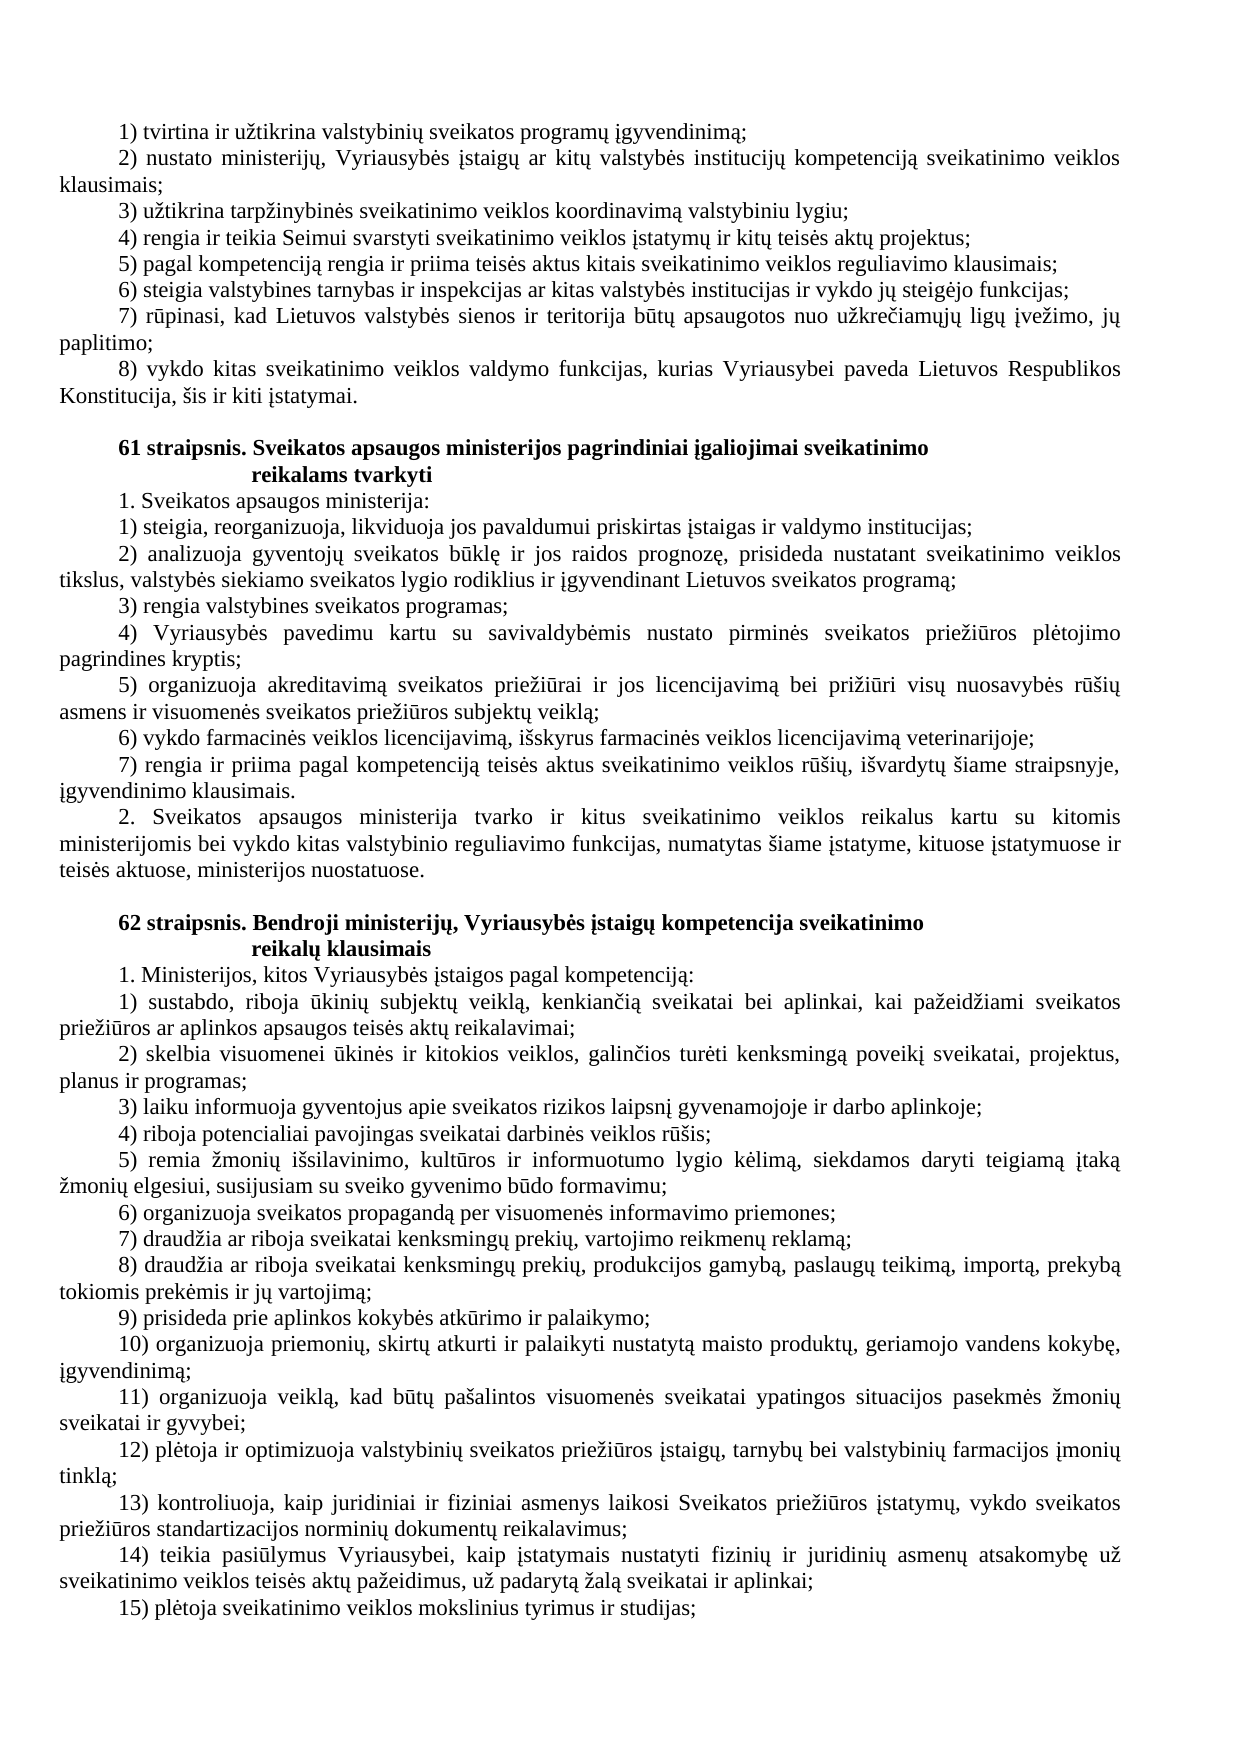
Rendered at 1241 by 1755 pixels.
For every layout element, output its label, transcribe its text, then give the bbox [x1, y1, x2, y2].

text 9) prisideda prie aplinkos kokybės atkūrimo ir palaikymo; [59, 1304, 1122, 1330]
text 13) kontroliuoja, kaip juridiniai ir fiziniai asmenys laikosi Sveikatos priežiūros įstatymų, vykdo sveikatos priežiūros standartizacijos norminių dokumentų reikalavimus; [59, 1488, 1122, 1541]
text 12) plėtoja ir optimizuoja valstybinių sveikatos priežiūros įstaigų, tarnybų bei valstybinių farmacijos įmonių tinklą; [59, 1436, 1122, 1488]
text 61 straipsnis. Sveikatos apsaugos ministerijos pagrindiniai įgaliojimai sveikatinimo [118, 434, 1122, 461]
text 3) laiku informuoja gyventojus apie sveikatos rizikos laipsnį gyvenamojoje ir darbo aplinkoje; [59, 1093, 1122, 1119]
text 7) draudžia ar riboja sveikatai kenksmingų prekių, vartojimo reikmenų reklamą; [59, 1225, 1122, 1251]
text 7) rengia ir priima pagal kompetenciją teisės aktus sveikatinimo veiklos rūšių, išvardytų šiame straipsnyje, įgyvendinimo klausimais. [59, 751, 1122, 803]
text 11) organizuoja veiklą, kad būtų pašalintos visuomenės sveikatai ypatingos situacijos pasekmės žmonių sveikatai ir gyvybei; [59, 1383, 1122, 1436]
text 2) nustato ministerijų, Vyriausybės įstaigų ar kitų valstybės institucijų kompetenciją sveikatinimo veiklos klausimais; [59, 144, 1122, 197]
text 7) rūpinasi, kad Lietuvos valstybės sienos ir teritorija būtų apsaugotos nuo užkrečiamųjų ligų įvežimo, jų paplitimo; [59, 303, 1122, 355]
text 2) skelbia visuomenei ūkinės ir kitokios veiklos, galinčios turėti kenksmingą poveikį sveikatai, projektus, planus ir programas; [59, 1041, 1122, 1093]
text 1) tvirtina ir užtikrina valstybinių sveikatos programų įgyvendinimą; [59, 118, 1122, 144]
text reikalų klausimais [251, 935, 1122, 961]
text 6) vykdo farmacinės veiklos licencijavimą, išskyrus farmacinės veiklos licencijavimą veterinarijoje; [59, 724, 1122, 751]
text 14) teikia pasiūlymus Vyriausybei, kaip įstatymais nustatyti fizinių ir juridinių asmenų atsakomybę už sveikatinimo veiklos teisės aktų pažeidimus, už padarytą žalą sveikatai ir aplinkai; [59, 1541, 1122, 1594]
text 8) draudžia ar riboja sveikatai kenksmingų prekių, produkcijos gamybą, paslaugų teikimą, importą, prekybą tokiomis prekėmis ir jų vartojimą; [59, 1251, 1122, 1304]
text 5) remia žmonių išsilavinimo, kultūros ir informuotumo lygio kėlimą, siekdamos daryti teigiamą įtaką žmonių elgesiui, susijusiam su sveiko gyvenimo būdo formavimu; [59, 1146, 1122, 1199]
text 4) Vyriausybės pavedimu kartu su savivaldybėmis nustato pirminės sveikatos priežiūros plėtojimo pagrindines kryptis; [59, 619, 1122, 672]
text 5) pagal kompetenciją rengia ir priima teisės aktus kitais sveikatinimo veiklos reguliavimo klausimais; [59, 250, 1122, 276]
text 3) rengia valstybines sveikatos programas; [59, 592, 1122, 619]
text 15) plėtoja sveikatinimo veiklos mokslinius tyrimus ir studijas; [59, 1594, 1122, 1620]
text 62 straipsnis. Bendroji ministerijų, Vyriausybės įstaigų kompetencija sveikatinimo [118, 909, 1122, 935]
text 6) steigia valstybines tarnybas ir inspekcijas ar kitas valstybės institucijas ir vykdo jų steigėjo funkcijas; [59, 276, 1122, 303]
text 1) sustabdo, riboja ūkinių subjektų veiklą, kenkiančią sveikatai bei aplinkai, kai pažeidžiami sveikatos priežiūros ar aplinkos apsaugos teisės aktų reikalavimai; [59, 988, 1122, 1041]
text 2) analizuoja gyventojų sveikatos būklę ir jos raidos prognozę, prisideda nustatant sveikatinimo veiklos tikslus, valstybės siekiamo sveikatos lygio rodiklius ir įgyvendinant Lietuvos sveikatos programą; [59, 540, 1122, 592]
text 6) organizuoja sveikatos propagandą per visuomenės informavimo priemones; [59, 1199, 1122, 1225]
text 5) organizuoja akreditavimą sveikatos priežiūrai ir jos licencijavimą bei prižiūri visų nuosavybės rūšių asmens ir visuomenės sveikatos priežiūros subjektų veiklą; [59, 672, 1122, 724]
text 1) steigia, reorganizuoja, likviduoja jos pavaldumui priskirtas įstaigas ir valdymo institucijas; [59, 513, 1122, 540]
text 8) vykdo kitas sveikatinimo veiklos valdymo funkcijas, kurias Vyriausybei paveda Lietuvos Respublikos Konstitucija, šis ir kiti įstatymai. [59, 355, 1122, 408]
text 4) rengia ir teikia Seimui svarstyti sveikatinimo veiklos įstatymų ir kitų teisės aktų projektus; [59, 223, 1122, 250]
text 3) užtikrina tarpžinybinės sveikatinimo veiklos koordinavimą valstybiniu lygiu; [59, 197, 1122, 223]
text 10) organizuoja priemonių, skirtų atkurti ir palaikyti nustatytą maisto produktų, geriamojo vandens kokybę, įgyvendinimą; [59, 1330, 1122, 1383]
text 2. Sveikatos apsaugos ministerija tvarko ir kitus sveikatinimo veiklos reikalus kartu su kitomis ministerijomis bei vykdo kitas valstybinio reguliavimo funkcijas, numatytas šiame įstatyme, kituose įstatymuose ir teisės aktuose, ministerijos nuostatuose. [59, 803, 1122, 882]
text reikalams tvarkyti [251, 461, 1122, 487]
text 1. Sveikatos apsaugos ministerija: [59, 487, 1122, 513]
text 1. Ministerijos, kitos Vyriausybės įstaigos pagal kompetenciją: [59, 961, 1122, 988]
text 4) riboja potencialiai pavojingas sveikatai darbinės veiklos rūšis; [59, 1119, 1122, 1146]
